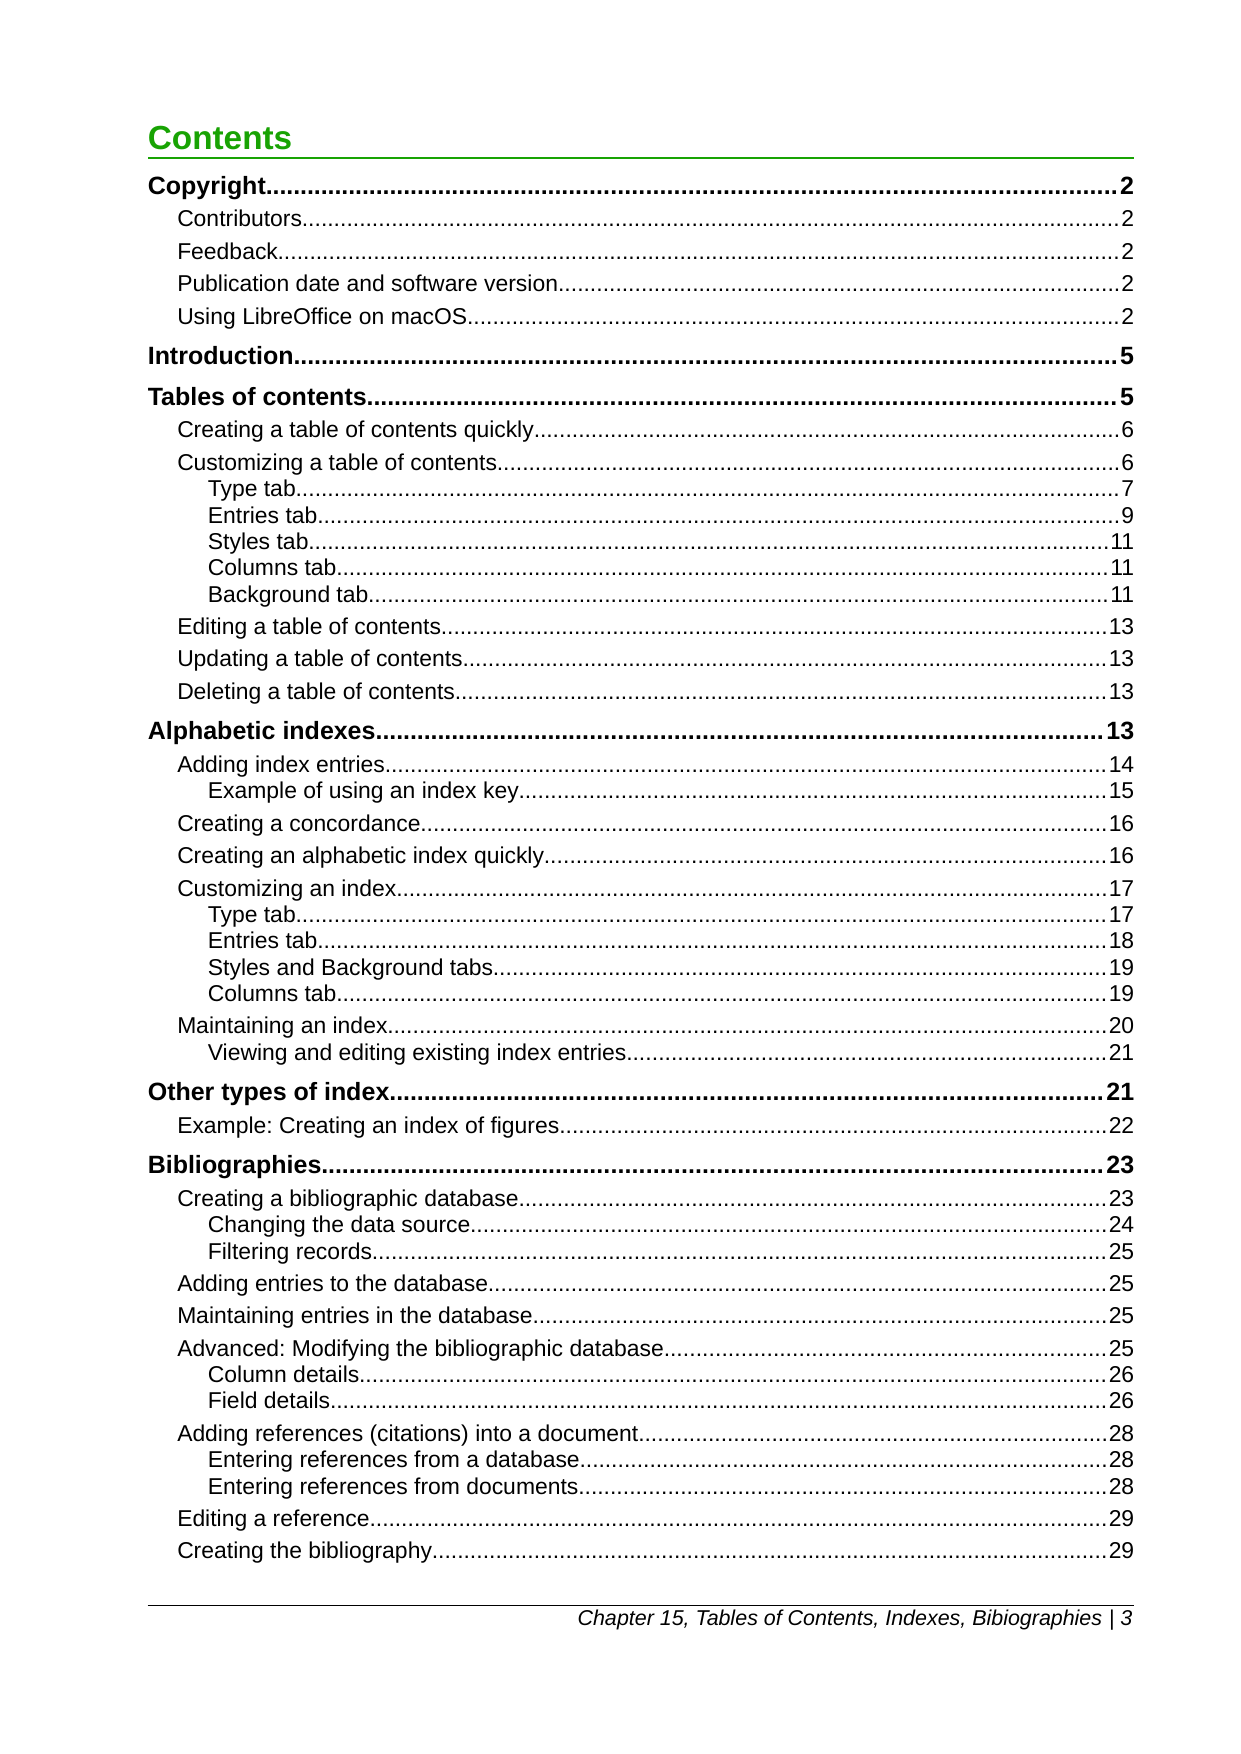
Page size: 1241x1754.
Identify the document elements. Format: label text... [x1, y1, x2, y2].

text Entries tab 9 [208, 502, 1134, 528]
text Deleting a table of contents 13 [177, 678, 1134, 704]
text Copyright 2 [148, 171, 1134, 199]
text Columns tab 11 [208, 554, 1134, 581]
text Creating a table of contents quickly 6 [177, 416, 1134, 443]
text Customizing a table of contents 6 [177, 449, 1134, 475]
text Publication date and software version 2 [177, 270, 1134, 297]
text Updating a table of contents 13 [177, 645, 1134, 672]
text Bibliographies 23 [148, 1150, 1134, 1179]
text Changing the data source 24 [208, 1211, 1134, 1238]
text Viewing and editing existing index entries 21 [208, 1039, 1134, 1065]
text Alphabetic indexes 13 [148, 716, 1134, 745]
text Feedback 2 [177, 238, 1134, 264]
text Background tab 11 [208, 581, 1134, 607]
text Customizing an index 17 [177, 874, 1134, 901]
text Tables of contents 5 [148, 382, 1134, 410]
text Maintaining an index 20 [177, 1012, 1134, 1039]
text Creating a bibliographic database 23 [177, 1185, 1134, 1211]
text Field details 26 [208, 1387, 1134, 1414]
text Entries tab 18 [208, 927, 1134, 953]
text Contributors 2 [177, 205, 1134, 232]
text Adding entries to the database 25 [177, 1270, 1134, 1296]
text Introduction 5 [148, 341, 1134, 370]
text Type tab 7 [208, 475, 1134, 502]
text Styles tab 11 [208, 528, 1134, 554]
text Advanced: Modifying the bibliographic database 25 [177, 1335, 1134, 1361]
text Filtering records 25 [208, 1238, 1134, 1264]
text Columns tab 19 [208, 980, 1134, 1006]
text Creating an alphabetic index quickly 16 [177, 842, 1134, 868]
text Maintaining entries in the database 25 [177, 1302, 1134, 1329]
text Entering references from documents 28 [208, 1473, 1134, 1499]
text Styles and Background tabs 19 [208, 953, 1134, 980]
text Entering references from a database 28 [208, 1446, 1134, 1473]
text Other types of index 21 [148, 1077, 1134, 1106]
subtitle Contents [148, 118, 1134, 157]
text Editing a table of contents 13 [177, 613, 1134, 639]
text Adding references (citations) into a document 28 [177, 1420, 1134, 1446]
text Creating a concordance 16 [177, 810, 1134, 836]
text Creating the bibliography 29 [177, 1537, 1134, 1564]
text Editing a reference 29 [177, 1505, 1134, 1531]
text Example of using an index key 15 [208, 777, 1134, 804]
text Adding index entries 14 [177, 751, 1134, 777]
text Column details 26 [208, 1361, 1134, 1387]
text Example: Creating an index of figures 22 [177, 1112, 1134, 1138]
text Type tab 17 [208, 901, 1134, 927]
text Using LibreOffice on macOS 2 [177, 303, 1134, 329]
